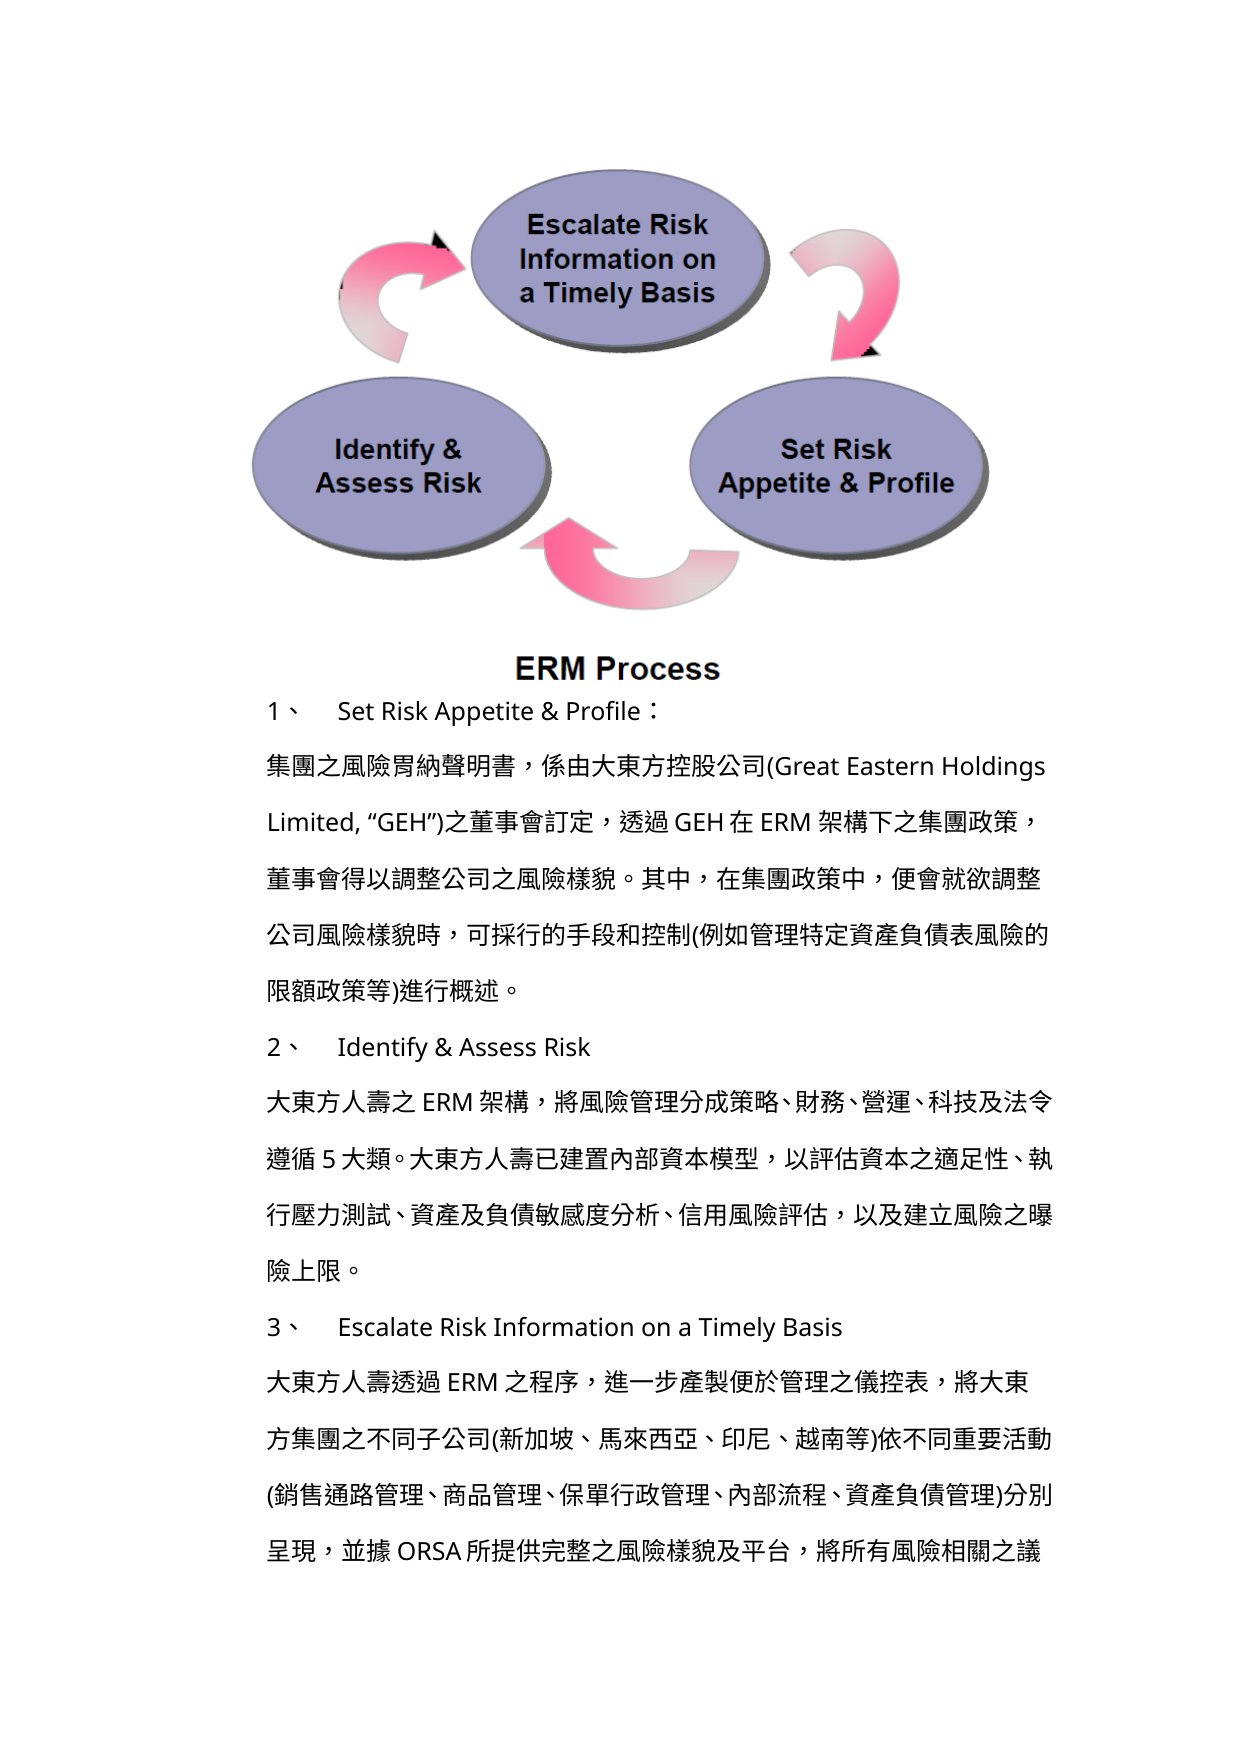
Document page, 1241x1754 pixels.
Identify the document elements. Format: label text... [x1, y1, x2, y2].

picture [243, 164, 997, 691]
text 大東方人壽之ERM架構，將風險管理分成策略、財務、營運、科技及法令遵循5大類。大東方人壽已建置內部資本模型，以評估資本之適足性、執行壓力測試、資產及負債敏感度分析、信用風險評估，以及建立風險之曝險上限。 [267, 1082, 1053, 1288]
list Escalate Risk Information on a Timely Basis [267, 1307, 1053, 1344]
list Set Risk Appetite & Profile： [267, 690, 1053, 728]
text 集團之風險胃納聲明書，係由大東方控股公司(Great Eastern Holdings Limited, “GEH”)之董事會訂定，透過GEH在ERM 架構下之集團政策，董事會得以調整公司之風險樣貌。其中，在集團政策中，便會就欲調整公司風險樣貌時，可採行的手段和控制(例如管理特定資產負債表風險的限額政策等)進行概述。 [267, 746, 1053, 1008]
text 大東方人壽透過ERM之程序，進一步產製便於管理之儀控表，將大東方集團之不同子公司(新加坡、馬來西亞、印尼、越南等)依不同重要活動(銷售通路管理、商品管理、保單行政管理、內部流程、資產負債管理)分別呈現，並據ORSA所提供完整之風險樣貌及平台，將所有風險相關之議 [267, 1362, 1053, 1568]
list Identify & Assess Risk [267, 1027, 1053, 1064]
